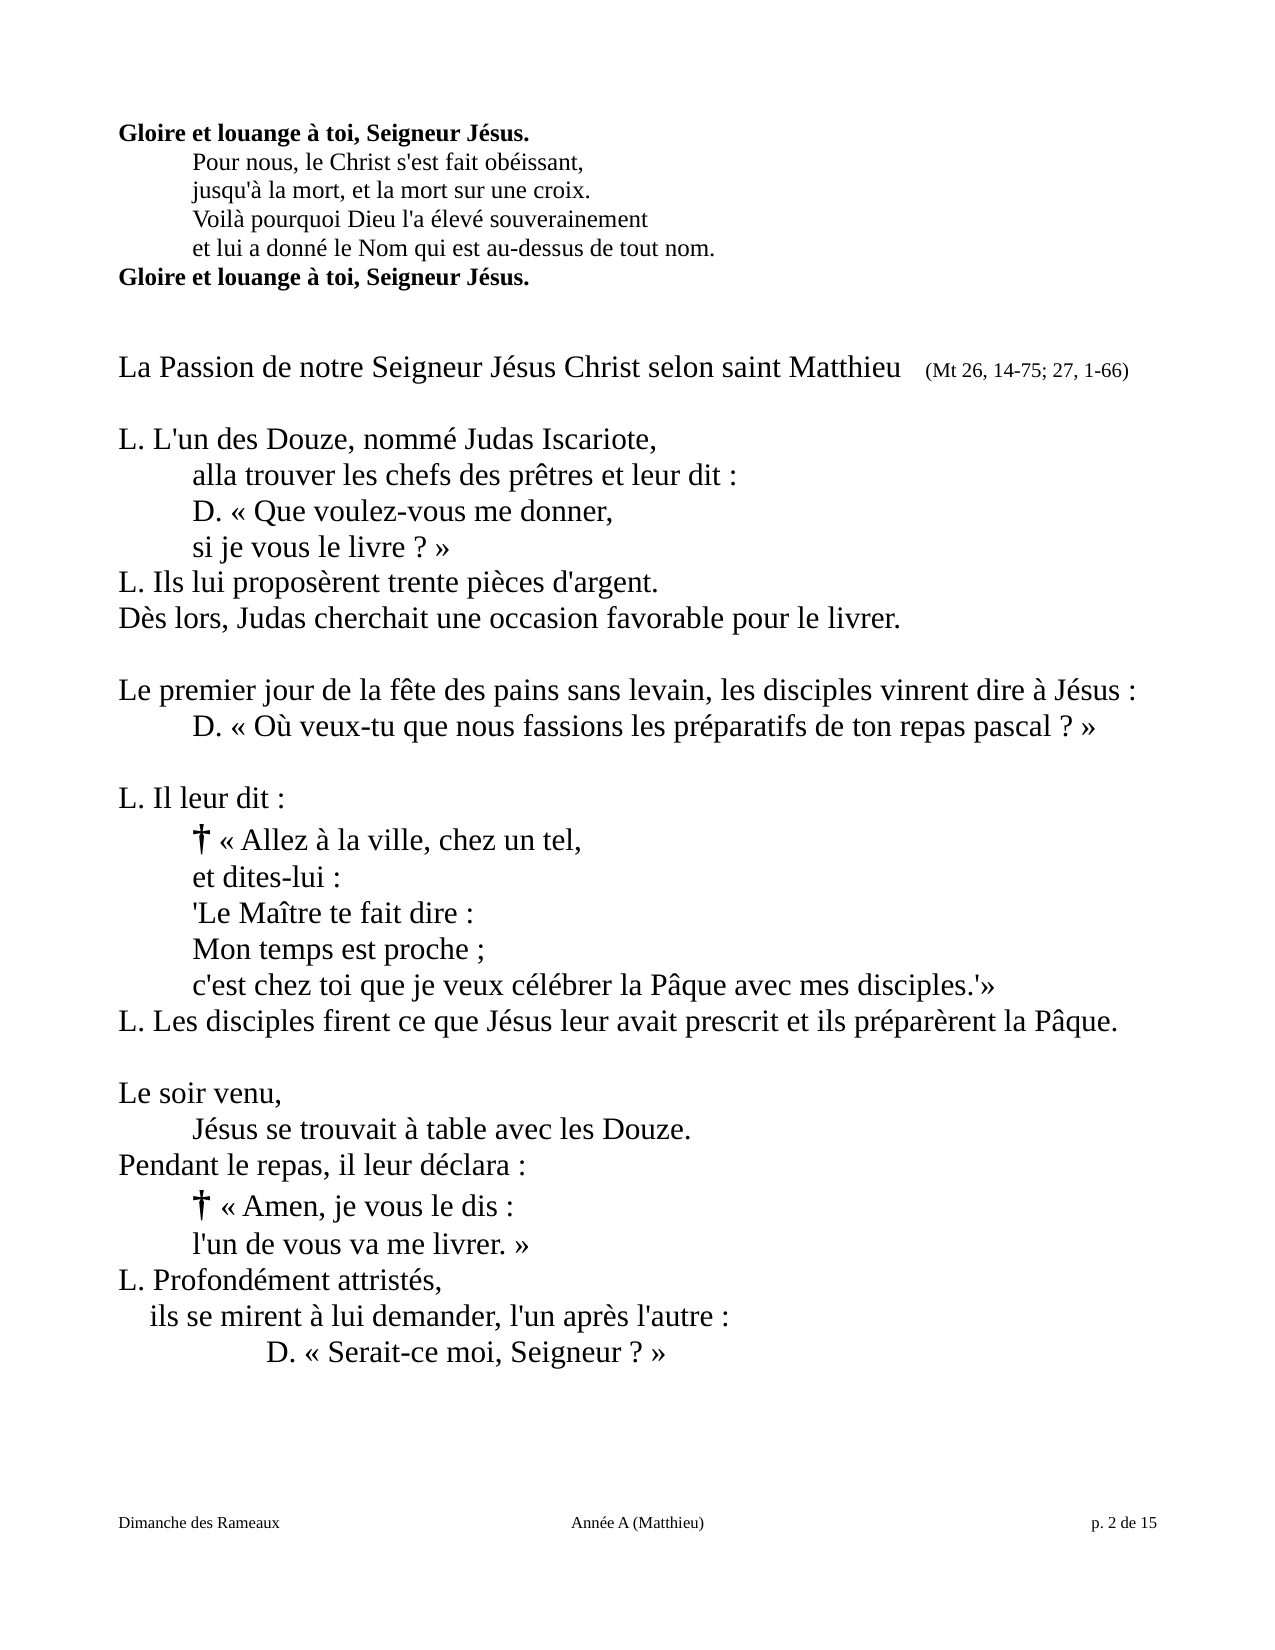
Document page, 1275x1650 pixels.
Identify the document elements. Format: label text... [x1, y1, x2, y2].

text Gloire et louange à toi, Seigneur Jésus. [118, 118, 1157, 147]
text L. Ils lui proposèrent trente pièces d'argent. [118, 564, 1157, 600]
text Gloire et louange à toi, Seigneur Jésus. [118, 262, 1157, 291]
text alla trouver les chefs des prêtres et leur dit : [118, 456, 1157, 492]
text L. Profondément attristés, [118, 1261, 1157, 1297]
text jusqu'à la mort, et la mort sur une croix. [192, 176, 1157, 204]
text L. L'un des Douze, nommé Judas Iscariote, [118, 420, 1157, 456]
text Jésus se trouvait à table avec les Douze. [118, 1110, 1157, 1146]
text † « Allez à la ville, chez un tel, [192, 815, 1157, 858]
text et lui a donné le Nom qui est au-dessus de tout nom. [192, 233, 1157, 262]
text La Passion de notre Seigneur Jésus Christ selon saint Matthieu (Mt 26, 14-75; 27, 1-66) [118, 348, 1157, 384]
text ils se mirent à lui demander, l'un après l'autre : [118, 1297, 1157, 1333]
text Pendant le repas, il leur déclara : [118, 1146, 1157, 1182]
text et dites-lui : [192, 858, 1157, 894]
text Le premier jour de la fête des pains sans levain, les disciples vinrent dire à Jésus : D. « Où veux-tu que nous fassions les préparatifs de ton repas pascal ? » [118, 672, 1157, 743]
text l'un de vous va me livrer. » [192, 1225, 1157, 1261]
text Dès lors, Judas cherchait une occasion favorable pour le livrer. [118, 600, 1157, 636]
text † « Amen, je vous le dis : [192, 1182, 1157, 1225]
text D. « Que voulez-vous me donner, [192, 492, 1157, 528]
text L. Il leur dit : [118, 779, 1157, 815]
text D. « Serait-ce moi, Seigneur ? » [118, 1333, 1157, 1369]
text Pour nous, le Christ s'est fait obéissant, [192, 147, 1157, 176]
text Mon temps est proche ; [192, 930, 1157, 966]
text c'est chez toi que je veux célébrer la Pâque avec mes disciples.'» [192, 966, 1157, 1002]
text L. Les disciples firent ce que Jésus leur avait prescrit et ils préparèrent la Pâque. [118, 1002, 1157, 1038]
text Le soir venu, [118, 1074, 1157, 1110]
text si je vous le livre ? » [192, 528, 1157, 564]
text Voilà pourquoi Dieu l'a élevé souverainement [192, 204, 1157, 233]
text 'Le Maître te fait dire : [192, 894, 1157, 930]
